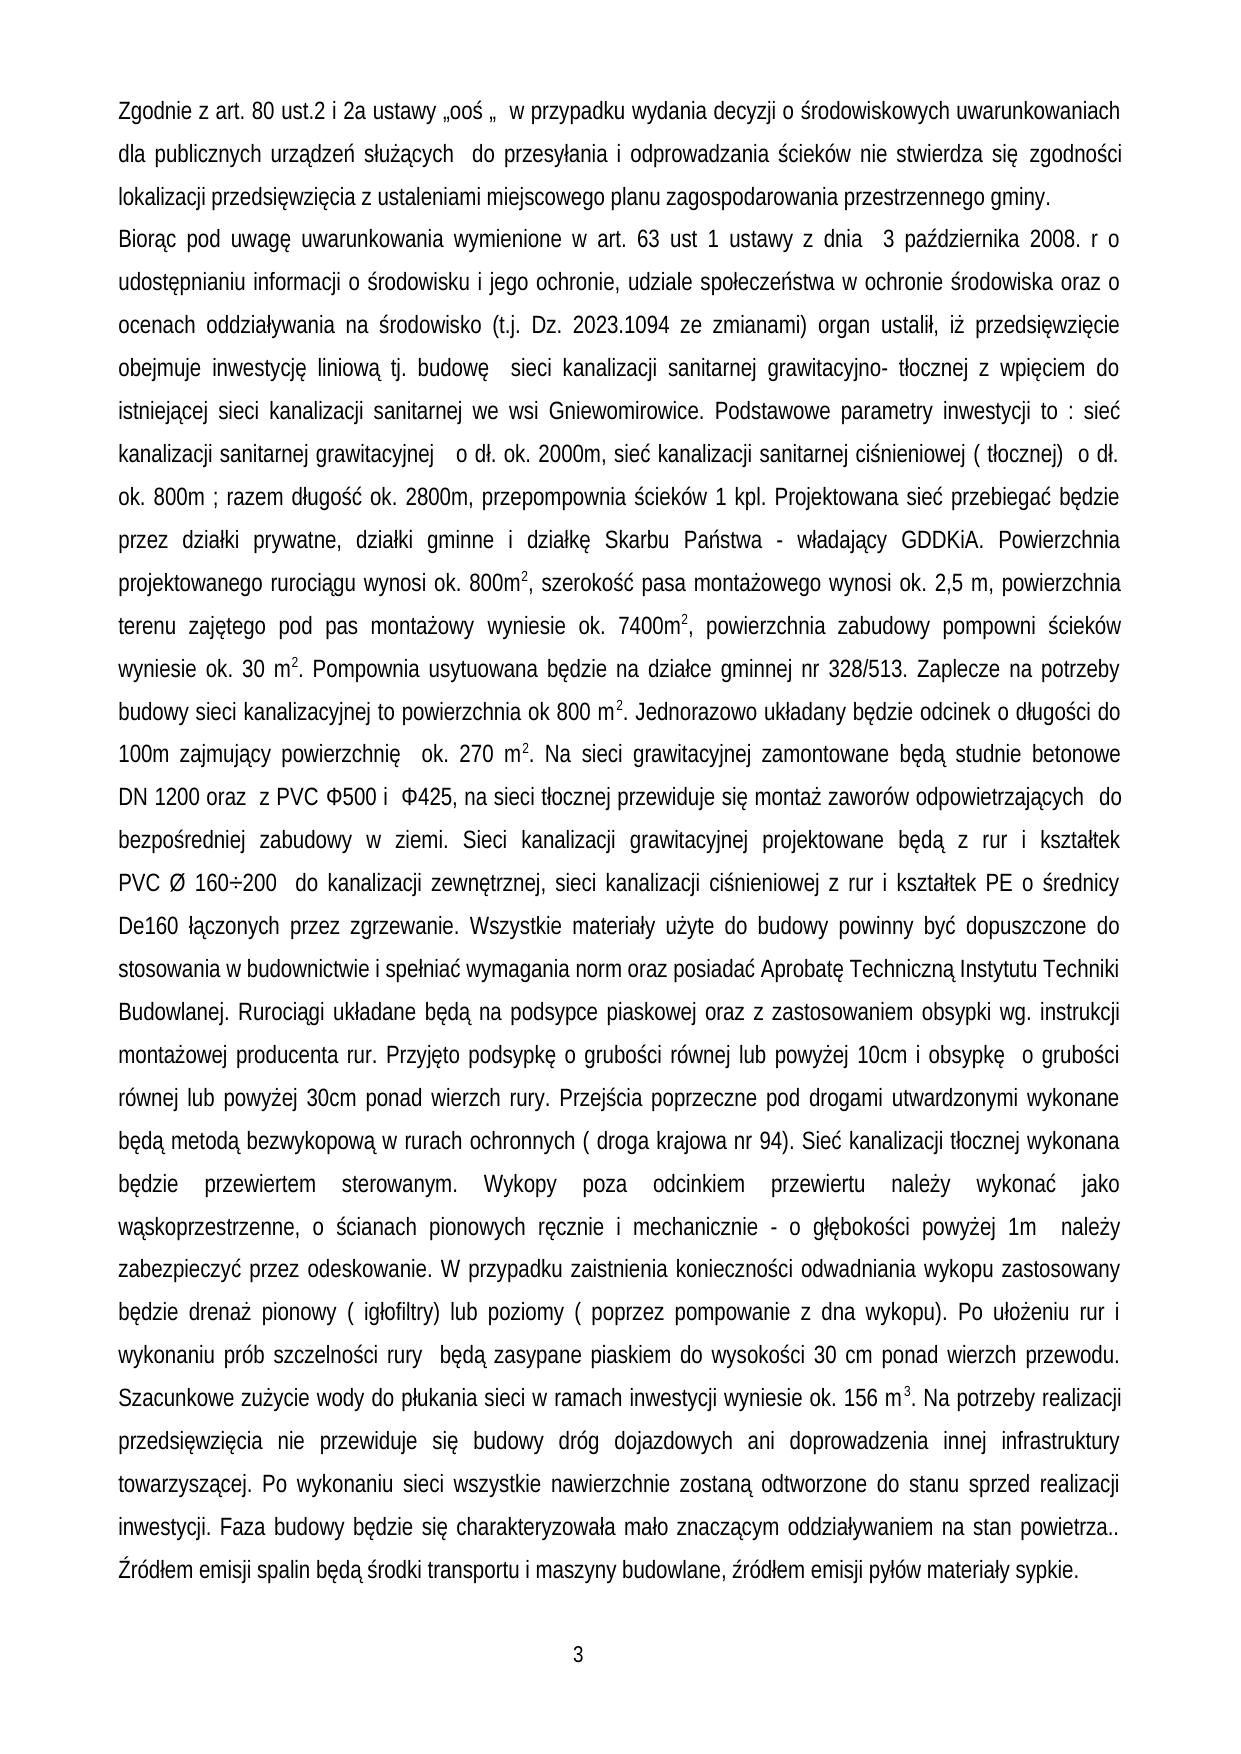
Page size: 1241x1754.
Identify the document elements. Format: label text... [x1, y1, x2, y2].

text Biorąc pod uwagę uwarunkowania wymienione w art. 63 ust 1 ustawy z dnia 3 października 2008. r o udostępnianiu informacji o środowisku i jego ochronie, udziale społeczeństwa w ochronie środowiska oraz o ocenach oddziaływania na środowisko (t.j. Dz. 2023.1094 ze zmianami) organ ustalił, iż przedsięwzięcie obejmuje inwestycję liniową tj. budowę sieci kanalizacji sanitarnej grawitacyjno- tłocznej z wpięciem do istniejącej sieci kanalizacji sanitarnej we wsi Gniewomirowice. Podstawowe parametry inwestycji to : sieć kanalizacji sanitarnej grawitacyjnej o dł. ok. 2000m, sieć kanalizacji sanitarnej ciśnieniowej ( tłocznej) o dł. ok. 800m ; razem długość ok. 2800m, przepompownia ścieków 1 kpl. Projektowana sieć przebiegać będzie przez działki prywatne, działki gminne i działkę Skarbu Państwa - władający GDDKiA. Powierzchnia projektowanego rurociągu wynosi ok. 800m2, szerokość pasa montażowego wynosi ok. 2,5 m, powierzchnia terenu zajętego pod pas montażowy wyniesie ok. 7400m2, powierzchnia zabudowy pompowni ścieków wyniesie ok. 30 m2. Pompownia usytuowana będzie na działce gminnej nr 328/513. Zaplecze na potrzeby budowy sieci kanalizacyjnej to powierzchnia ok 800 m2. Jednorazowo układany będzie odcinek o długości do 100m zajmujący powierzchnię ok. 270 m2. Na sieci grawitacyjnej zamontowane będą studnie betonowe DN 1200 oraz z PVC Φ500 i Φ425, na sieci tłocznej przewiduje się montaż zaworów odpowietrzających do bezpośredniej zabudowy w ziemi. Sieci kanalizacji grawitacyjnej projektowane będą z rur i kształtek PVC Ø 160÷200 do kanalizacji zewnętrznej, sieci kanalizacji ciśnieniowej z rur i kształtek PE o średnicy De160 łączonych przez zgrzewanie. Wszystkie materiały użyte do budowy powinny być dopuszczone do stosowania w budownictwie i spełniać wymagania norm oraz posiadać Aprobatę Techniczną Instytutu Techniki Budowlanej. Rurociągi układane będą na podsypce piaskowej oraz z zastosowaniem obsypki wg. instrukcji montażowej producenta rur. Przyjęto podsypkę o grubości równej lub powyżej 10cm i obsypkę o grubości równej lub powyżej 30cm ponad wierzch rury. Przejścia poprzeczne pod drogami utwardzonymi wykonane będą metodą bezwykopową w rurach ochronnych ( droga krajowa nr 94). Sieć kanalizacji tłocznej wykonana będzie przewiertem sterowanym. Wykopy poza odcinkiem przewiertu należy wykonać jako wąskoprzestrzenne, o ścianach pionowych ręcznie i mechanicznie - o głębokości powyżej 1m należy zabezpieczyć przez odeskowanie. W przypadku zaistnienia konieczności odwadniania wykopu zastosowany będzie drenaż pionowy ( igłofiltry) lub poziomy ( poprzez pompowanie z dna wykopu). Po ułożeniu rur i wykonaniu prób szczelności rury będą zasypane piaskiem do wysokości 30 cm ponad wierzch przewodu. Szacunkowe zużycie wody do płukania sieci w ramach inwestycji wyniesie ok. 156 m3. Na potrzeby realizacji przedsięwzięcia nie przewiduje się budowy dróg dojazdowych ani doprowadzenia innej infrastruktury towarzyszącej. Po wykonaniu sieci wszystkie nawierzchnie zostaną odtworzone do stanu sprzed realizacji inwestycji. Faza budowy będzie się charakteryzowała mało znaczącym oddziaływaniem na stan powietrza.. Źródłem emisji spalin będą środki transportu i maszyny budowlane, źródłem emisji pyłów materiały sypkie. [118, 224, 1122, 1583]
text Zgodnie z art. 80 ust.2 i 2a ustawy „ooś „ w przypadku wydania decyzji o środowiskowych uwarunkowaniach dla publicznych urządzeń służących do przesyłania i odprowadzania ścieków nie stwierdza się zgodności lokalizacji przedsięwzięcia z ustaleniami miejscowego planu zagospodarowania przestrzennego gminy. [118, 96, 1122, 210]
